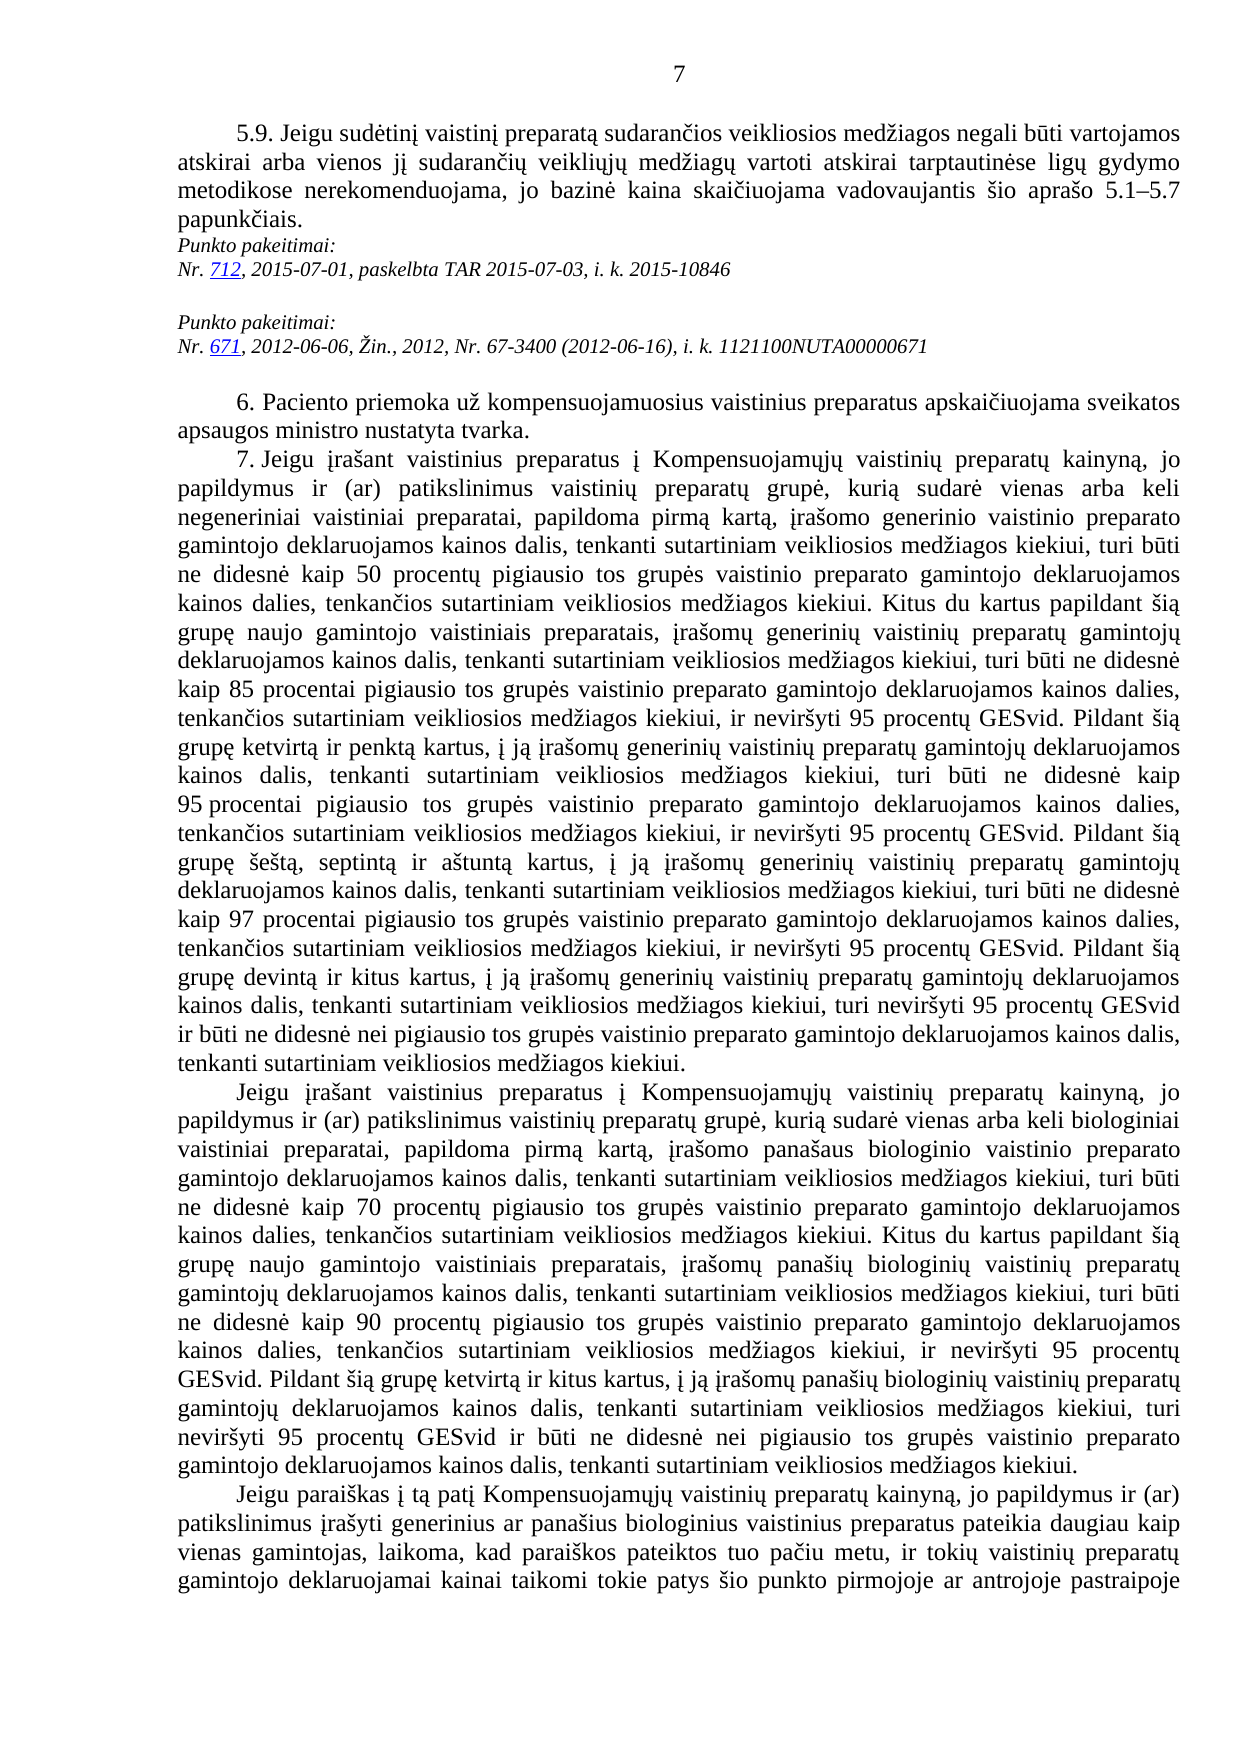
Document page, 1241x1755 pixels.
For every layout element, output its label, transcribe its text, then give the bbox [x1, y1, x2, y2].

text Nr. 712, 2015-07-01, paskelbta TAR 2015-07-03, i. k. 2015-10846 [177, 257, 1181, 281]
text Punkto pakeitimai: [177, 310, 1181, 334]
text Nr. 671, 2012-06-06, Žin., 2012, Nr. 67-3400 (2012-06-16), i. k. 1121100NUTA00000671 [177, 334, 1181, 358]
text Jeigu įrašant vaistinius preparatus į Kompensuojamųjų vaistinių preparatų kainyną, jo papildymus ir (ar) patikslinimus vaistinių preparatų grupė, kurią sudarė vienas arba keli biologiniai vaistiniai preparatai, papildoma pirmą kartą, įrašomo panašaus biologinio vaistinio preparato gamintojo deklaruojamos kainos dalis, tenkanti sutartiniam veikliosios medžiagos kiekiui, turi būti ne didesnė kaip 70 procentų pigiausio tos grupės vaistinio preparato gamintojo deklaruojamos kainos dalies, tenkančios sutartiniam veikliosios medžiagos kiekiui. Kitus du kartus papildant šią grupę naujo gamintojo vaistiniais preparatais, įrašomų panašių biologinių vaistinių preparatų gamintojų deklaruojamos kainos dalis, tenkanti sutartiniam veikliosios medžiagos kiekiui, turi būti ne didesnė kaip 90 procentų pigiausio tos grupės vaistinio preparato gamintojo deklaruojamos kainos dalies, tenkančios sutartiniam veikliosios medžiagos kiekiui, ir neviršyti 95 procentų GESvid. Pildant šią grupę ketvirtą ir kitus kartus, į ją įrašomų panašių biologinių vaistinių preparatų gamintojų deklaruojamos kainos dalis, tenkanti sutartiniam veikliosios medžiagos kiekiui, turi neviršyti 95 procentų GESvid ir būti ne didesnė nei pigiausio tos grupės vaistinio preparato gamintojo deklaruojamos kainos dalis, tenkanti sutartiniam veikliosios medžiagos kiekiui. [177, 1077, 1181, 1479]
text Punkto pakeitimai: [177, 233, 1181, 257]
text 7. Jeigu įrašant vaistinius preparatus į Kompensuojamųjų vaistinių preparatų kainyną, jo papildymus ir (ar) patikslinimus vaistinių preparatų grupė, kurią sudarė vienas arba keli negeneriniai vaistiniai preparatai, papildoma pirmą kartą, įrašomo generinio vaistinio preparato gamintojo deklaruojamos kainos dalis, tenkanti sutartiniam veikliosios medžiagos kiekiui, turi būti ne didesnė kaip 50 procentų pigiausio tos grupės vaistinio preparato gamintojo deklaruojamos kainos dalies, tenkančios sutartiniam veikliosios medžiagos kiekiui. Kitus du kartus papildant šią grupę naujo gamintojo vaistiniais preparatais, įrašomų generinių vaistinių preparatų gamintojų deklaruojamos kainos dalis, tenkanti sutartiniam veikliosios medžiagos kiekiui, turi būti ne didesnė kaip 85 procentai pigiausio tos grupės vaistinio preparato gamintojo deklaruojamos kainos dalies, tenkančios sutartiniam veikliosios medžiagos kiekiui, ir neviršyti 95 procentų GESvid. Pildant šią grupę ketvirtą ir penktą kartus, į ją įrašomų generinių vaistinių preparatų gamintojų deklaruojamos kainos dalis, tenkanti sutartiniam veikliosios medžiagos kiekiui, turi būti ne didesnė kaip 95 procentai pigiausio tos grupės vaistinio preparato gamintojo deklaruojamos kainos dalies, tenkančios sutartiniam veikliosios medžiagos kiekiui, ir neviršyti 95 procentų GESvid. Pildant šią grupę šeštą, septintą ir aštuntą kartus, į ją įrašomų generinių vaistinių preparatų gamintojų deklaruojamos kainos dalis, tenkanti sutartiniam veikliosios medžiagos kiekiui, turi būti ne didesnė kaip 97 procentai pigiausio tos grupės vaistinio preparato gamintojo deklaruojamos kainos dalies, tenkančios sutartiniam veikliosios medžiagos kiekiui, ir neviršyti 95 procentų GESvid. Pildant šią grupę devintą ir kitus kartus, į ją įrašomų generinių vaistinių preparatų gamintojų deklaruojamos kainos dalis, tenkanti sutartiniam veikliosios medžiagos kiekiui, turi neviršyti 95 procentų GESvid ir būti ne didesnė nei pigiausio tos grupės vaistinio preparato gamintojo deklaruojamos kainos dalis, tenkanti sutartiniam veikliosios medžiagos kiekiui. [177, 444, 1181, 1077]
text Jeigu paraiškas į tą patį Kompensuojamųjų vaistinių preparatų kainyną, jo papildymus ir (ar) patikslinimus įrašyti generinius ar panašius biologinius vaistinius preparatus pateikia daugiau kaip vienas gamintojas, laikoma, kad paraiškos pateiktos tuo pačiu metu, ir tokių vaistinių preparatų gamintojo deklaruojamai kainai taikomi tokie patys šio punkto pirmojoje ar antrojoje pastraipoje [177, 1479, 1181, 1594]
text 6. Paciento priemoka už kompensuojamuosius vaistinius preparatus apskaičiuojama sveikatos apsaugos ministro nustatyta tvarka. [177, 387, 1181, 444]
text 5.9. Jeigu sudėtinį vaistinį preparatą sudarančios veikliosios medžiagos negali būti vartojamos atskirai arba vienos jį sudarančių veikliųjų medžiagų vartoti atskirai tarptautinėse ligų gydymo metodikose nerekomenduojama, jo bazinė kaina skaičiuojama vadovaujantis šio aprašo 5.1–5.7 papunkčiais. [177, 118, 1181, 233]
